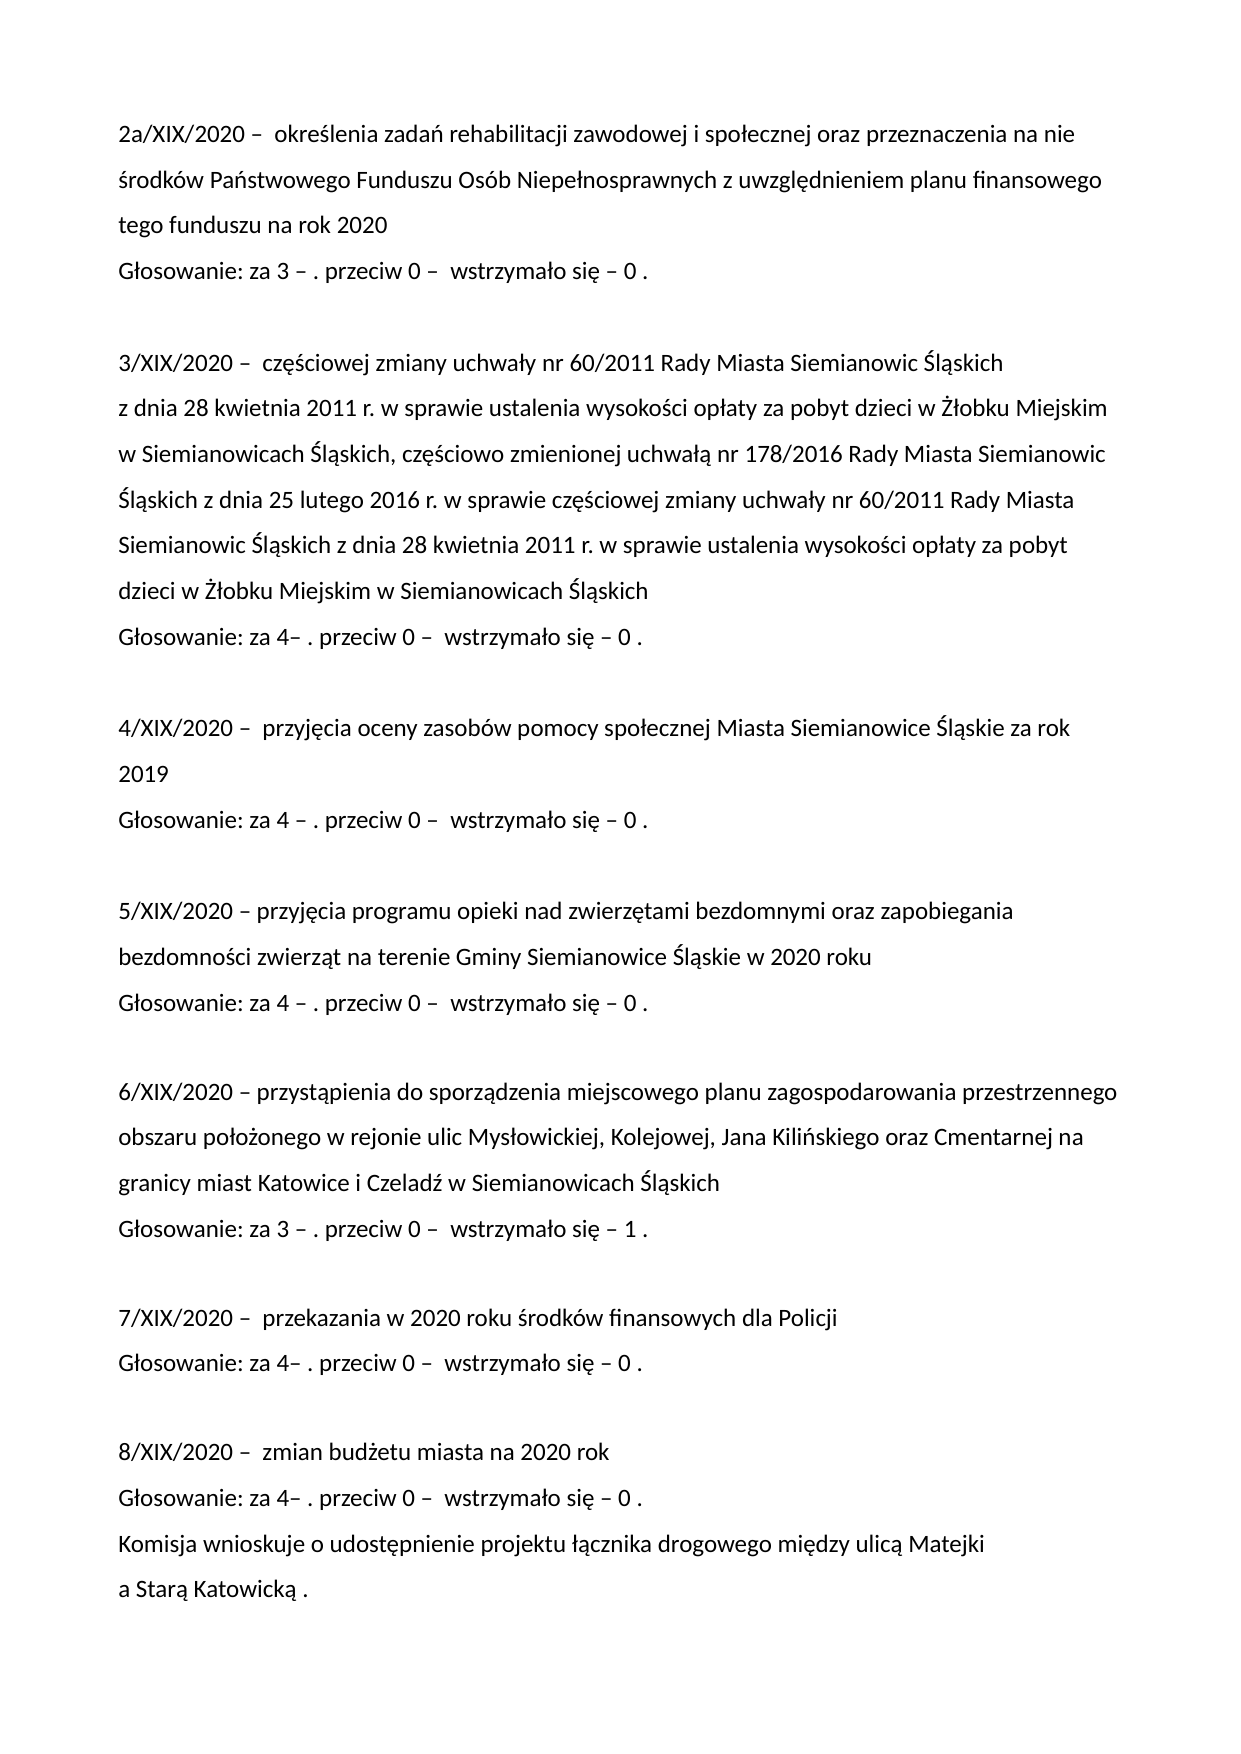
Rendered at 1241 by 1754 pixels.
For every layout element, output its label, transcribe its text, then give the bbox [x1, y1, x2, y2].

text Komisja wnioskuje o udostępnienie projektu łącznika drogowego między ulicą Matejki a Starą Katowicką . [118, 1528, 1122, 1604]
text 4/XIX/2020 – przyjęcia oceny zasobów pomocy społecznej Miasta Siemianowice Śląskie za rok 2019 [118, 713, 1122, 789]
text 5/XIX/2020 – przyjęcia programu opieki nad zwierzętami bezdomnymi oraz zapobiegania bezdomności zwierząt na terenie Gminy Siemianowice Śląskie w 2020 roku [118, 896, 1122, 972]
text Głosowanie: za 4– . przeciw 0 – wstrzymało się – 0 . [118, 1348, 1122, 1378]
text Głosowanie: za 4– . przeciw 0 – wstrzymało się – 0 . [118, 621, 1122, 652]
text Głosowanie: za 4 – . przeciw 0 – wstrzymało się – 0 . [118, 987, 1122, 1017]
text 6/XIX/2020 – przystąpienia do sporządzenia miejscowego planu zagospodarowania przestrzennego obszaru położonego w rejonie ulic Mysłowickiej, Kolejowej, Jana Kilińskiego oraz Cmentarnej na granicy miast Katowice i Czeladź w Siemianowicach Śląskich [118, 1076, 1122, 1198]
text 8/XIX/2020 – zmian budżetu miasta na 2020 rok [118, 1436, 1122, 1467]
text Głosowanie: za 3 – . przeciw 0 – wstrzymało się – 0 . [118, 255, 1122, 286]
text Głosowanie: za 4 – . przeciw 0 – wstrzymało się – 0 . [118, 804, 1122, 834]
text Głosowanie: za 3 – . przeciw 0 – wstrzymało się – 1 . [118, 1213, 1122, 1243]
text 7/XIX/2020 – przekazania w 2020 roku środków finansowych dla Policji [118, 1302, 1122, 1332]
text 3/XIX/2020 – częściowej zmiany uchwały nr 60/2011 Rady Miasta Siemianowic Śląskich z dnia 28 kwietnia 2011 r. w sprawie ustalenia wysokości opłaty za pobyt dzieci w Żłobku Miejskim w Siemianowicach Śląskich, częściowo zmienionej uchwałą nr 178/2016 Rady Miasta Siemianowic Śląskich z dnia 25 lutego 2016 r. w sprawie częściowej zmiany uchwały nr 60/2011 Rady Miasta Siemianowic Śląskich z dnia 28 kwietnia 2011 r. w sprawie ustalenia wysokości opłaty za pobyt dzieci w Żłobku Miejskim w Siemianowicach Śląskich [118, 347, 1122, 606]
text Głosowanie: za 4– . przeciw 0 – wstrzymało się – 0 . [118, 1482, 1122, 1513]
text 2a/XIX/2020 – określenia zadań rehabilitacji zawodowej i społecznej oraz przeznaczenia na nie środków Państwowego Funduszu Osób Niepełnosprawnych z uwzględnieniem planu finansowego tego funduszu na rok 2020 [118, 118, 1122, 240]
